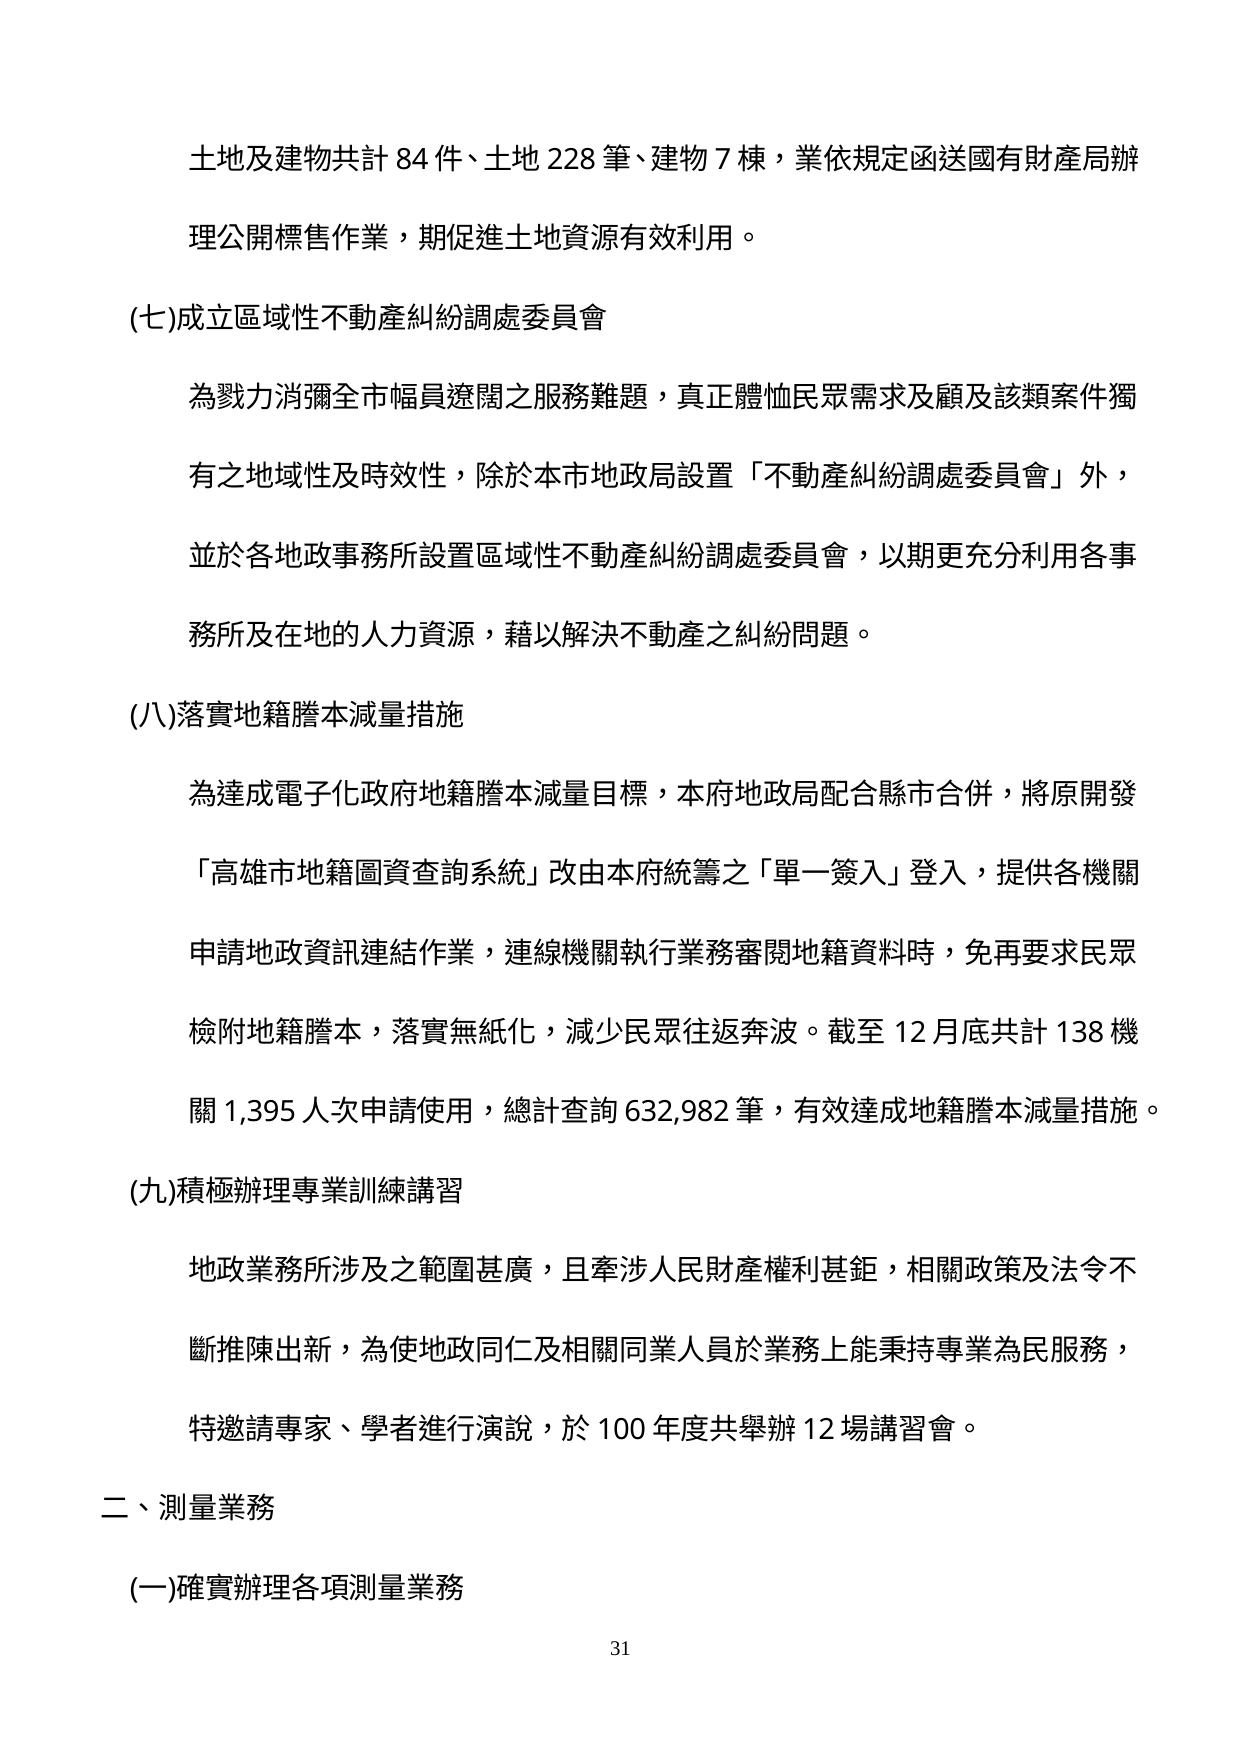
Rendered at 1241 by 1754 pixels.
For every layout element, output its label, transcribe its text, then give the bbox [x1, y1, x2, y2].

text 地政業務所涉及之範圍甚廣，且牽涉人民財產權利甚鉅，相關政策及法令不斷推陳出新，為使地政同仁及相關同業人員於業務上能秉持專業為民服務，特邀請專家、學者進行演說，於100年度共舉辦12場講習會。 [188, 1228, 1140, 1466]
text (八)落實地籍謄本減量措施 [129, 673, 1140, 752]
text 為達成電子化政府地籍謄本減量目標，本府地政局配合縣市合併，將原開發「高雄市地籍圖資查詢系統」改由本府統籌之「單一簽入」登入，提供各機關申請地政資訊連結作業，連線機關執行業務審閱地籍資料時，免再要求民眾檢附地籍謄本，落實無紙化，減少民眾往返奔波。截至12月底共計138機關1,395人次申請使用，總計查詢632,982筆，有效達成地籍謄本減量措施。 [188, 752, 1140, 1149]
text (七)成立區域性不動產糾紛調處委員會 [129, 276, 1140, 355]
text 二、測量業務 [100, 1466, 1140, 1546]
text (九)積極辦理專業訓練講習 [129, 1149, 1140, 1228]
text 為戮力消彌全市幅員遼闊之服務難題，真正體恤民眾需求及顧及該類案件獨有之地域性及時效性，除於本市地政局設置「不動產糾紛調處委員會」外，並於各地政事務所設置區域性不動產糾紛調處委員會，以期更充分利用各事務所及在地的人力資源，藉以解決不動產之糾紛問題。 [188, 355, 1140, 673]
text 土地及建物共計84件、土地228筆、建物7棟，業依規定函送國有財產局辦理公開標售作業，期促進土地資源有效利用。 [188, 117, 1140, 276]
text (一)確實辦理各項測量業務 [129, 1546, 1140, 1625]
